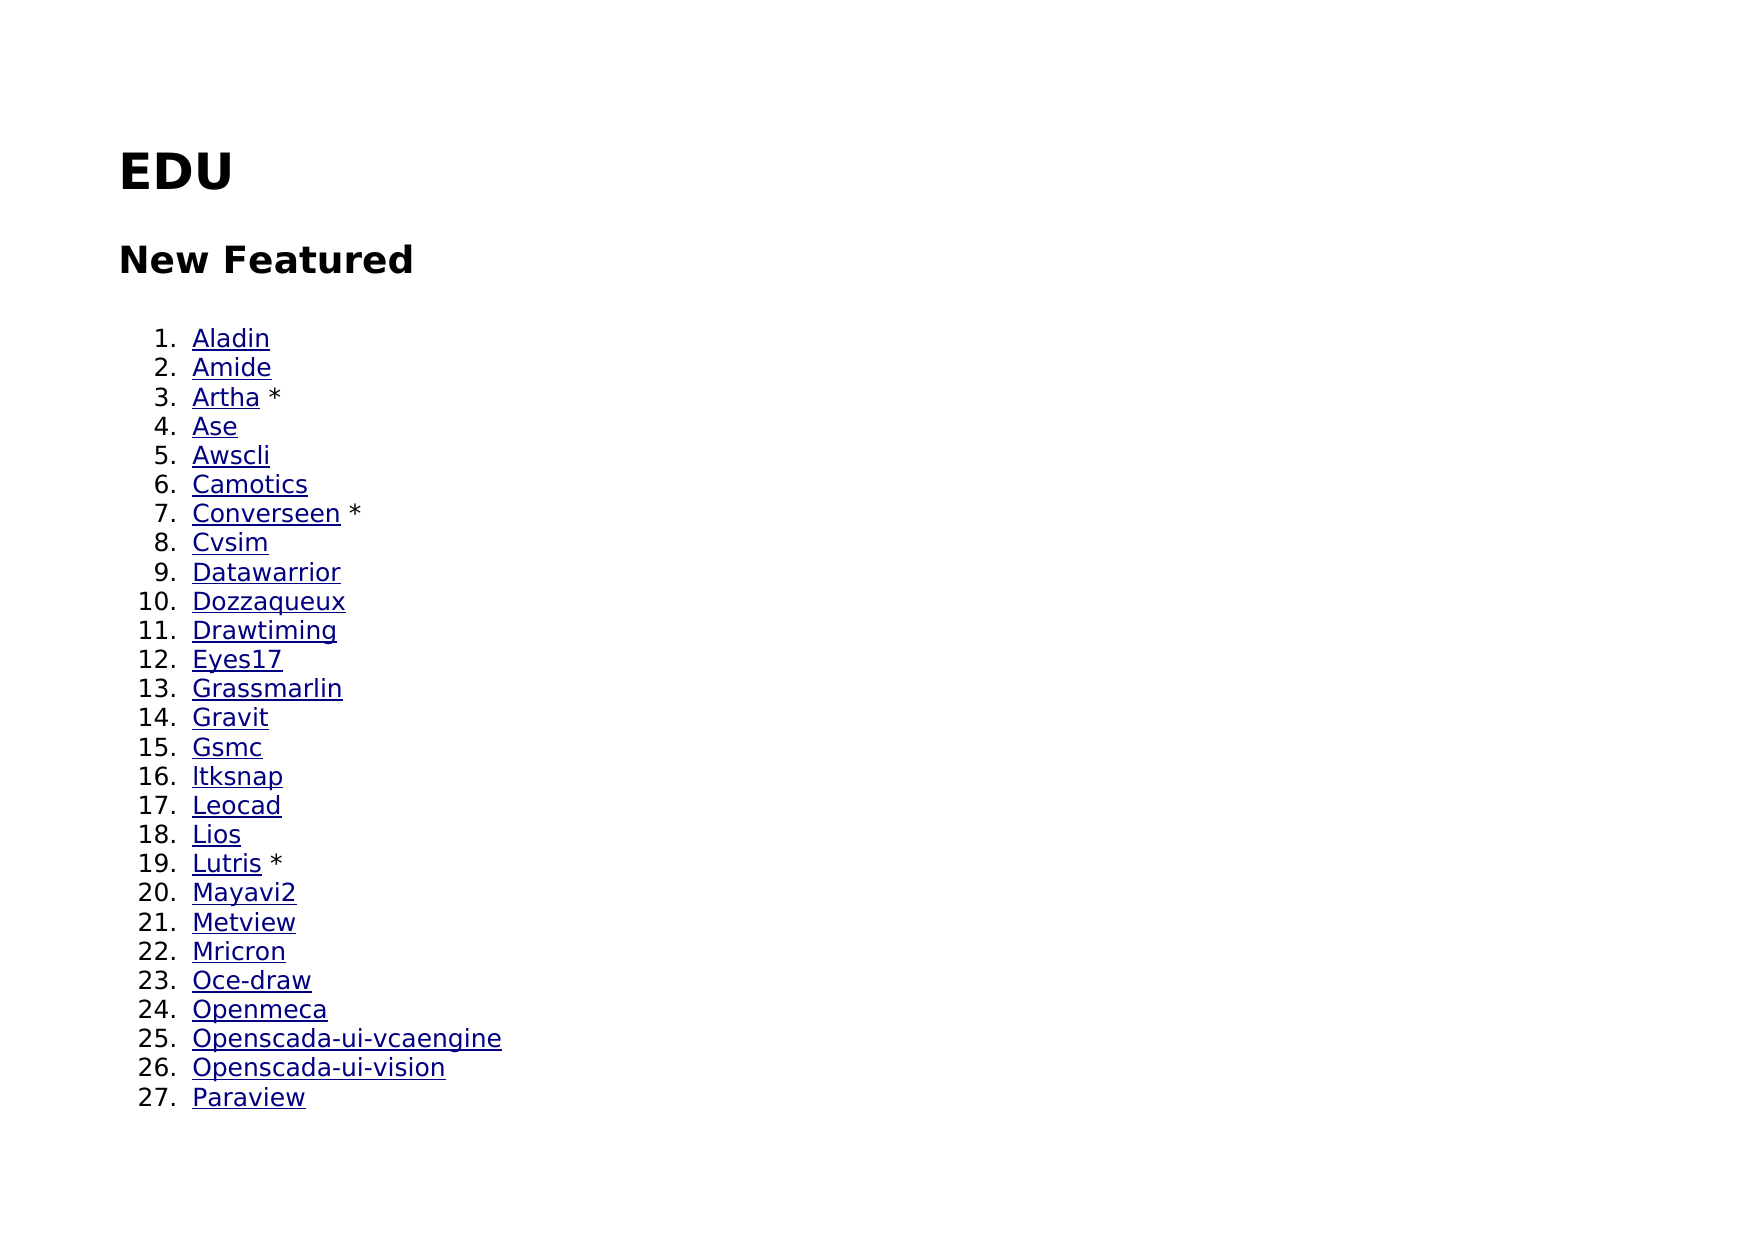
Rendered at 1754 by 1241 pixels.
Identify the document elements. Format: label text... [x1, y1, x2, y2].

list Datawarrior [177, 558, 1636, 587]
list Mricron [177, 937, 1636, 966]
list Paraview [177, 1083, 1636, 1112]
list Eyes17 [177, 645, 1636, 674]
list Lutris * [177, 849, 1636, 879]
list Converseen * [177, 499, 1636, 529]
list Ase [177, 412, 1636, 441]
list Oce-draw [177, 966, 1636, 995]
list Gsmc [177, 733, 1636, 762]
list Gravit [177, 704, 1636, 733]
list Cvsim [177, 529, 1636, 558]
list Awscli [177, 441, 1636, 470]
list ltksnap [177, 762, 1636, 791]
list Openscada-ui-vision [177, 1054, 1636, 1083]
list Openscada-ui-vcaengine [177, 1024, 1636, 1054]
subtitle New Featured [118, 239, 1636, 282]
list Lios [177, 820, 1636, 849]
list Dozzaqueux [177, 587, 1636, 616]
list Metview [177, 908, 1636, 937]
list Grassmarlin [177, 674, 1636, 704]
list Drawtiming [177, 616, 1636, 645]
list Mayavi2 [177, 879, 1636, 908]
list Camotics [177, 470, 1636, 499]
list Amide [177, 354, 1636, 383]
subtitle EDU [118, 143, 1636, 201]
list Leocad [177, 791, 1636, 820]
list Artha * [177, 383, 1636, 412]
list Openmeca [177, 995, 1636, 1024]
list Aladin [177, 324, 1636, 354]
